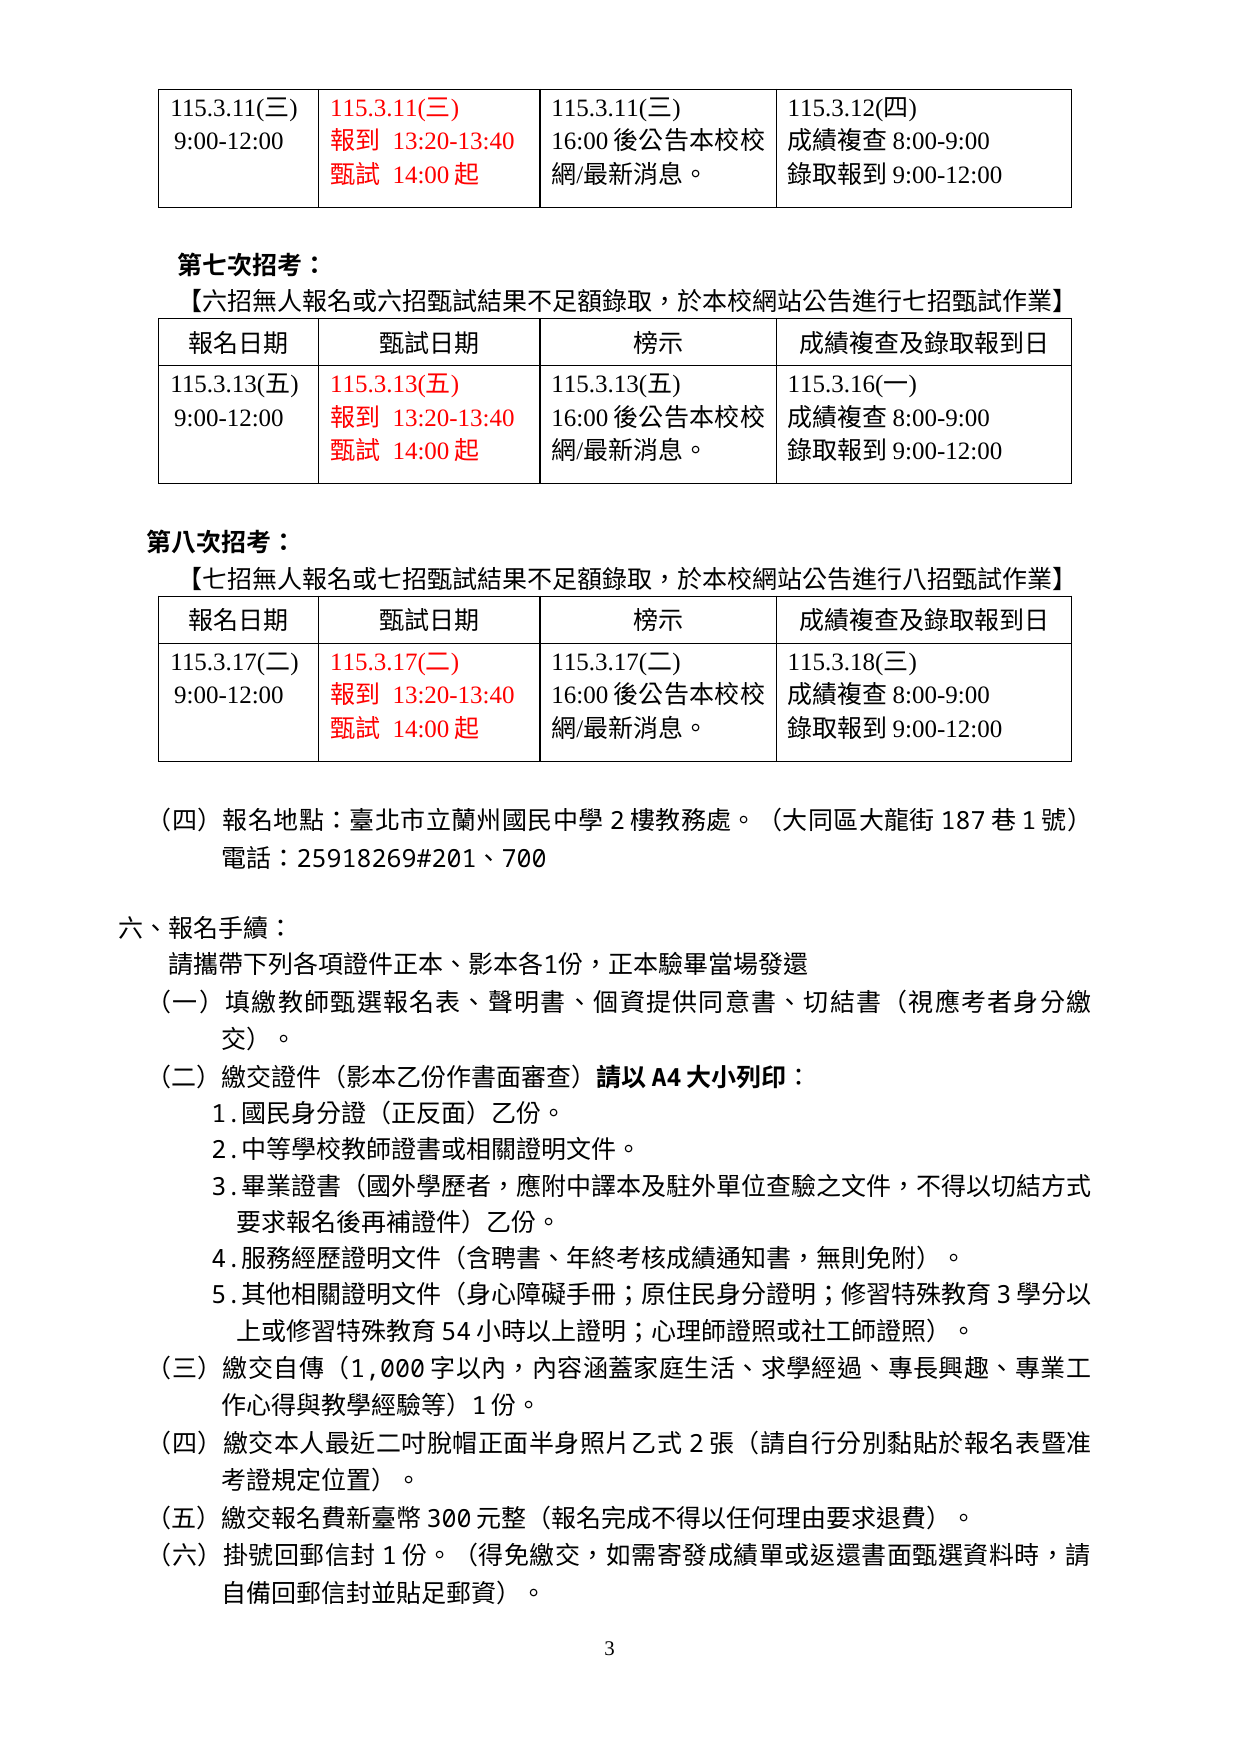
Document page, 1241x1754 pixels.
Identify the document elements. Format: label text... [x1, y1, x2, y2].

text （三）繳交自傳（1,000字以內，內容涵蓋家庭生活、求學經過、專長興趣、專業工作心得與教學經驗等）1份。 [146, 1347, 1092, 1422]
table_header 報名日期 [159, 319, 318, 365]
table_cell 115.3.11(三) 報到 13:20-13:40 甄試 14:00起 [319, 90, 539, 207]
table_header 甄試日期 [319, 319, 539, 365]
table_cell 115.3.11(三) 16:00後公告本校校網/最新消息。 [541, 90, 776, 207]
text （四）報名地點：臺北市立蘭州國民中學2樓教務處。（大同區大龍街187巷1號） 電話：25918269#201、700 [146, 799, 1092, 874]
table_cell 115.3.12(四) 成績複查8:00-9:00 錄取報到9:00-12:00 [777, 90, 1071, 207]
text 【七招無人報名或七招甄試結果不足額錄取，於本校網站公告進行八招甄試作業】 [177, 559, 1092, 596]
text 第七次招考： 【六招無人報名或六招甄試結果不足額錄取，於本校網站公告進行七招甄試作業】 [177, 245, 1092, 318]
table_header 報名日期 [159, 597, 318, 643]
table_header 榜示 [541, 319, 776, 365]
text （四）繳交本人最近二吋脫帽正面半身照片乙式2張（請自行分別黏貼於報名表暨准考證規定位置）。 [146, 1422, 1092, 1497]
table_cell 115.3.13(五) 報到 13:20-13:40 甄試 14:00起 [319, 366, 539, 483]
text 1.國民身分證（正反面）乙份。 [211, 1093, 1092, 1130]
table_cell 115.3.11(三) 9:00-12:00 [159, 90, 318, 207]
text 3.畢業證書（國外學歷者，應附中譯本及駐外單位查驗之文件，不得以切結方式要求報名後再補證件）乙份。 [211, 1166, 1092, 1238]
text （五）繳交報名費新臺幣300元整（報名完成不得以任何理由要求退費）。 [146, 1497, 1092, 1535]
text （二）繳交證件（影本乙份作書面審查）請以A4大小列印： [146, 1056, 1092, 1093]
table_cell 115.3.18(三) 成績複查8:00-9:00 錄取報到9:00-12:00 [777, 644, 1071, 761]
text 2.中等學校教師證書或相關證明文件。 [211, 1130, 1092, 1166]
table_cell 115.3.17(二) 16:00後公告本校校網/最新消息。 [541, 644, 776, 761]
table_cell 115.3.16(一) 成績複查8:00-9:00 錄取報到9:00-12:00 [777, 366, 1071, 483]
table_header 甄試日期 [319, 597, 539, 643]
table_cell 115.3.13(五) 16:00後公告本校校網/最新消息。 [541, 366, 776, 483]
table_header 成績複查及錄取報到日 [777, 319, 1071, 365]
subtitle 六、報名手續： [118, 908, 1092, 945]
table_header 成績複查及錄取報到日 [777, 597, 1071, 643]
text 4.服務經歷證明文件（含聘書、年終考核成績通知書，無則免附）。 [211, 1238, 1092, 1275]
table_header 榜示 [541, 597, 776, 643]
text （一）填繳教師甄選報名表、聲明書、個資提供同意書、切結書（視應考者身分繳交）。 [146, 981, 1092, 1056]
text 5.其他相關證明文件（身心障礙手冊；原住民身分證明；修習特殊教育3學分以上或修習特殊教育54小時以上證明；心理師證照或社工師證照）。 [211, 1275, 1092, 1347]
table_cell 115.3.17(二) 報到 13:20-13:40 甄試 14:00起 [319, 644, 539, 761]
text （六）掛號回郵信封1份。（得免繳交，如需寄發成績單或返還書面甄選資料時，請自備回郵信封並貼足郵資）。 [146, 1535, 1092, 1610]
table_cell 115.3.17(二) 9:00-12:00 [159, 644, 318, 761]
text 第八次招考： [146, 522, 1092, 559]
table_cell 115.3.13(五) 9:00-12:00 [159, 366, 318, 483]
text 請攜帶下列各項證件正本、影本各1份，正本驗畢當場發還 [118, 945, 1092, 981]
